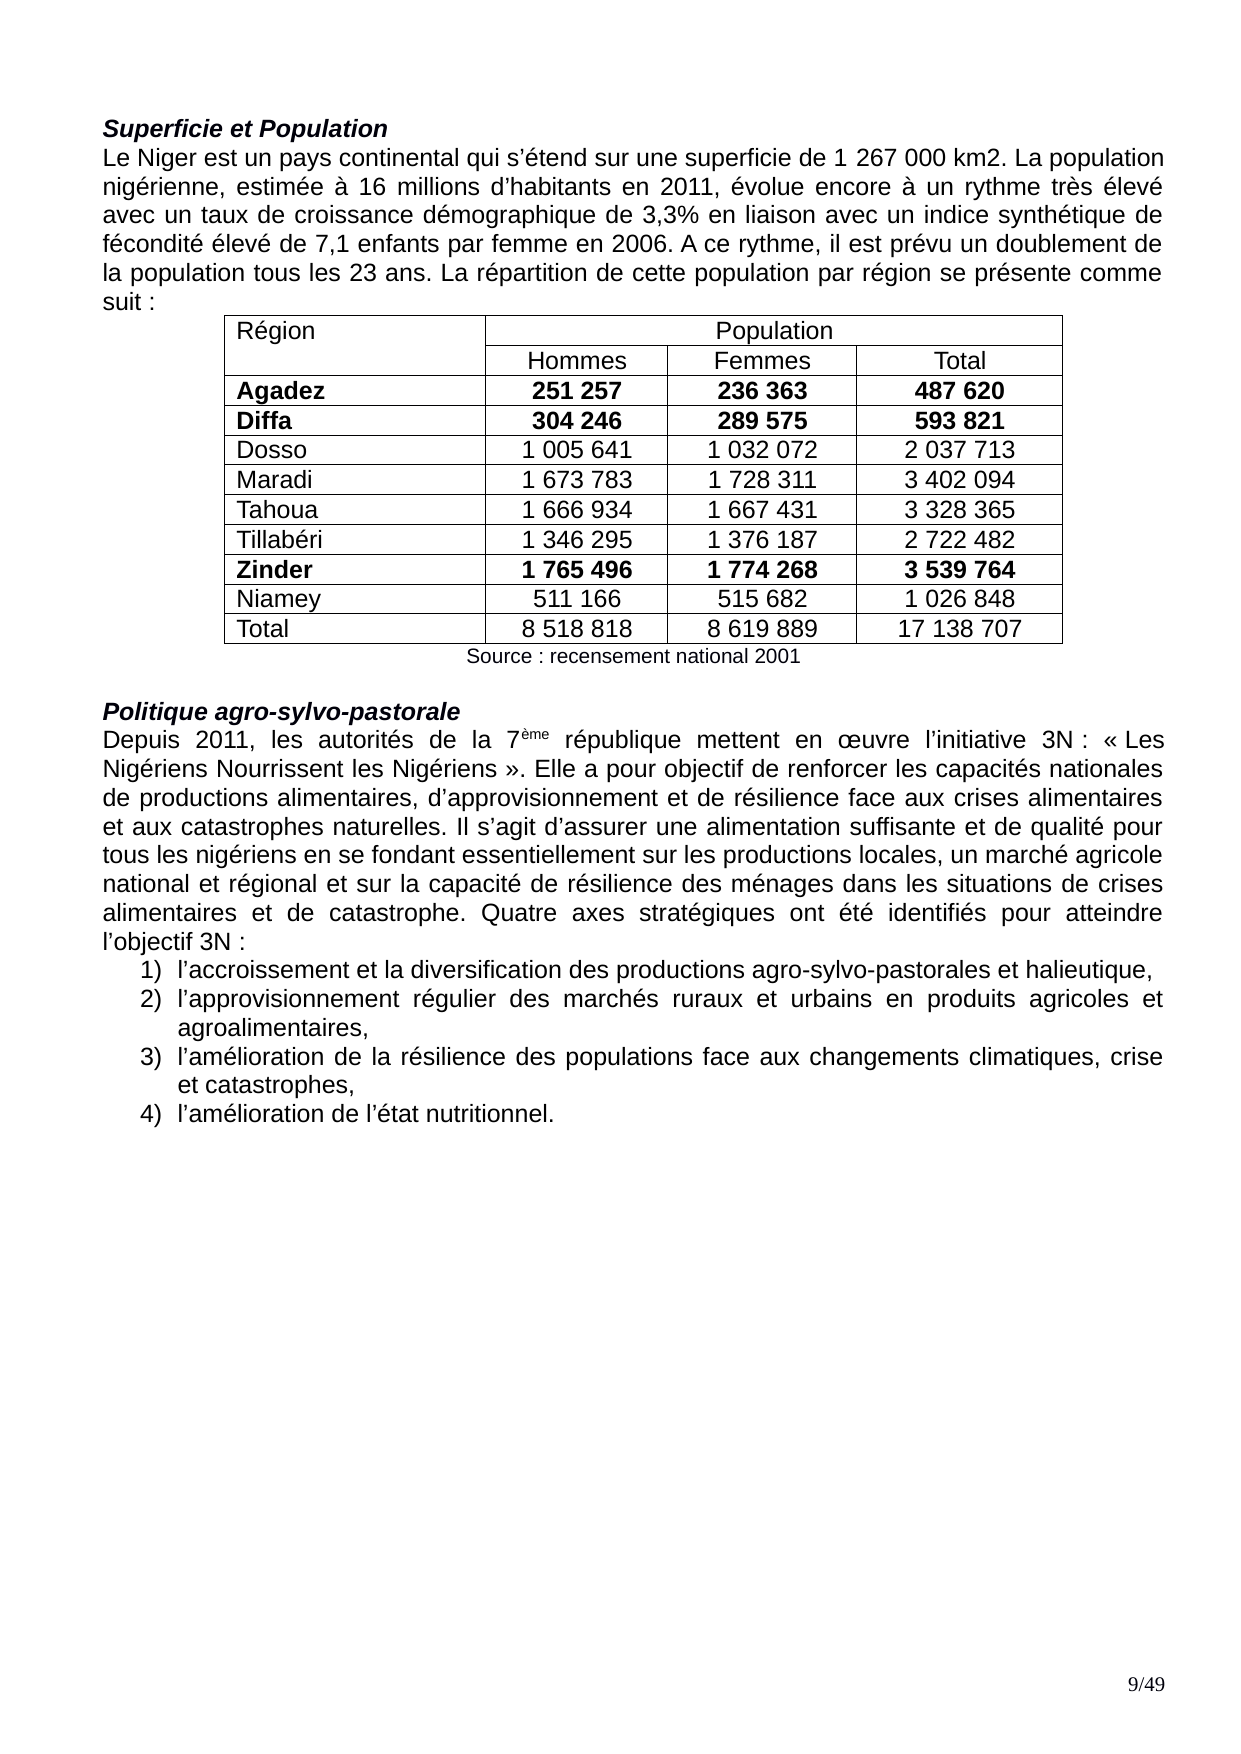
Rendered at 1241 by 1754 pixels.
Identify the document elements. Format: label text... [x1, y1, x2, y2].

table_cell 2 722 482 [857, 525, 1062, 554]
table_cell 304 246 [486, 406, 667, 434]
table_cell 1 026 848 [857, 585, 1062, 613]
text Source : recensement national 2001 [102, 644, 1165, 668]
table_cell 3 539 764 [857, 555, 1062, 583]
list l’amélioration de la résilience des populations face aux changements climatiques, crise et catastrophes, [140, 1042, 1165, 1099]
table_cell 1 032 072 [668, 436, 856, 464]
table_cell Total [225, 614, 485, 643]
text Superficie et Population [102, 114, 1165, 143]
table_cell 1 765 496 [486, 555, 667, 583]
table_header Population [486, 316, 1062, 345]
table_cell 1 666 934 [486, 495, 667, 524]
table_cell Tahoua [225, 495, 485, 524]
table_cell 1 005 641 [486, 436, 667, 464]
list l’approvisionnement régulier des marchés ruraux et urbains en produits agricoles et agroalimentaires, [140, 984, 1165, 1042]
list l’accroissement et la diversification des productions agro-sylvo-pastorales et halieutique, [140, 956, 1165, 984]
table_header Région [225, 316, 485, 375]
table_cell 17 138 707 [857, 614, 1062, 643]
table_cell Diffa [225, 406, 485, 434]
table_cell 1 346 295 [486, 525, 667, 554]
table_cell Agadez [225, 376, 485, 405]
table_cell 1 673 783 [486, 465, 667, 494]
table_cell 511 166 [486, 585, 667, 613]
table_cell Niamey [225, 585, 485, 613]
table_cell Total [857, 346, 1062, 375]
table_cell Tillabéri [225, 525, 485, 554]
table_cell 515 682 [668, 585, 856, 613]
table_cell 1 667 431 [668, 495, 856, 524]
list l’amélioration de l’état nutritionnel. [140, 1099, 1165, 1128]
table_cell 487 620 [857, 376, 1062, 405]
table_cell 2 037 713 [857, 436, 1062, 464]
table_cell 3 328 365 [857, 495, 1062, 524]
table_cell Dosso [225, 436, 485, 464]
table_cell 1 728 311 [668, 465, 856, 494]
table_cell 251 257 [486, 376, 667, 405]
table_cell Maradi [225, 465, 485, 494]
table_cell 8 619 889 [668, 614, 856, 643]
table_cell 236 363 [668, 376, 856, 405]
table_cell 8 518 818 [486, 614, 667, 643]
text Depuis 2011, les autorités de la 7ème république mettent en œuvre l’initiative 3N : « Les Nigériens Nourrissent les Nigériens ». Elle a pour objectif de renforcer les capacités nationales de productions alimentaires, d’approvisionnement et de résilience face aux crises alimentaires et aux catastrophes naturelles. Il s’agit d’assurer une alimentation suffisante et de qualité pour tous les nigériens en se fondant essentiellement sur les productions locales, un marché agricole national et régional et sur la capacité de résilience des ménages dans les situations de crises alimentaires et de catastrophe. Quatre axes stratégiques ont été identifiés pour atteindre l’objectif 3N : [102, 726, 1165, 956]
table_cell 3 402 094 [857, 465, 1062, 494]
table_cell 289 575 [668, 406, 856, 434]
table_cell Femmes [668, 346, 856, 375]
table_cell Hommes [486, 346, 667, 375]
table_cell Zinder [225, 555, 485, 583]
text Le Niger est un pays continental qui s’étend sur une superficie de 1 267 000 km2. La population nigérienne, estimée à 16 millions d’habitants en 2011, évolue encore à un rythme très élevé avec un taux de croissance démographique de 3,3% en liaison avec un indice synthétique de fécondité élevé de 7,1 enfants par femme en 2006. A ce rythme, il est prévu un doublement de la population tous les 23 ans. La répartition de cette population par région se présente comme suit : [102, 143, 1165, 315]
table_cell 1 376 187 [668, 525, 856, 554]
table_cell 593 821 [857, 406, 1062, 434]
text Politique agro-sylvo-pastorale [102, 697, 1165, 726]
table_cell 1 774 268 [668, 555, 856, 583]
